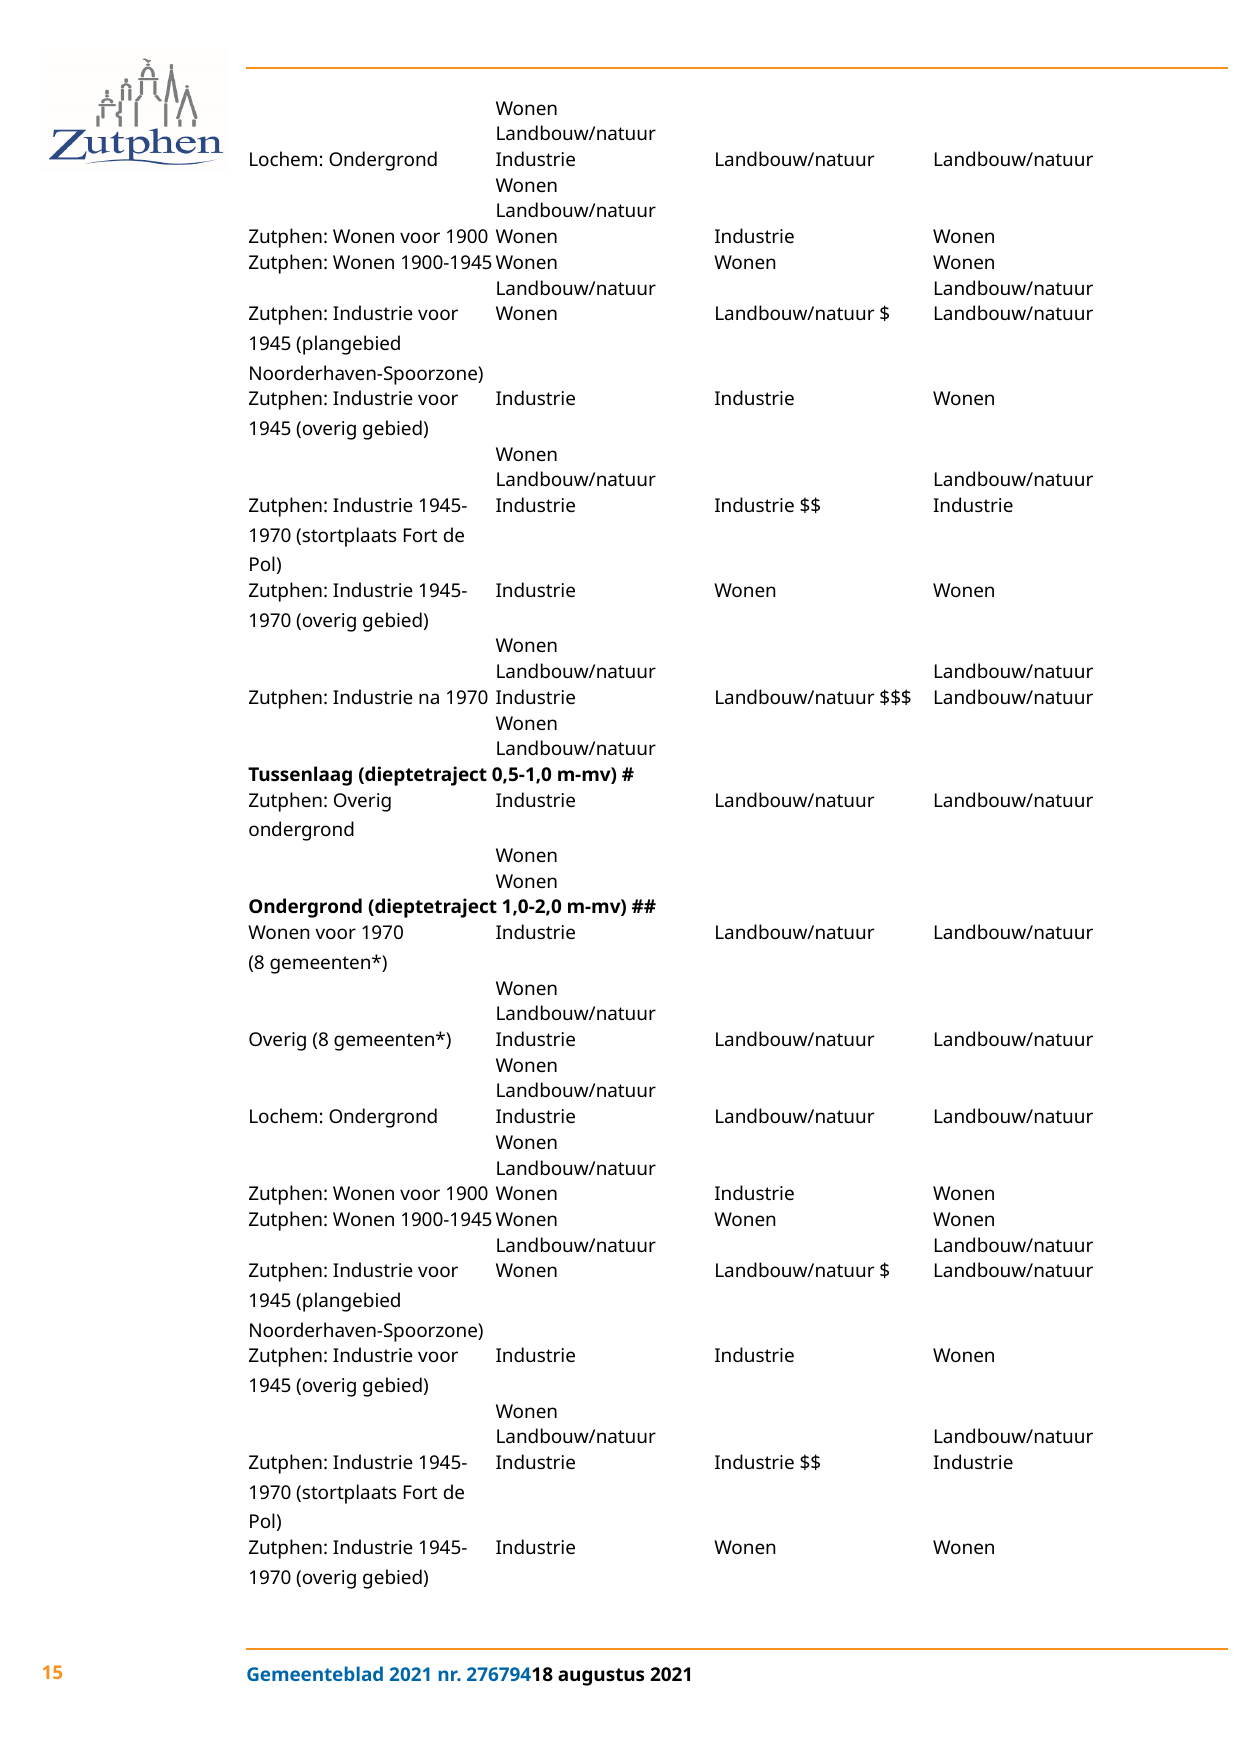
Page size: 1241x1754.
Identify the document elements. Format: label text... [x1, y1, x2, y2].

table_cell [248, 441, 495, 467]
table_cell Zutphen: Industrie voor 1945 (plangebied Noorderhaven-Spoorzone) [248, 1258, 495, 1343]
table_cell Wonen [495, 710, 714, 735]
table_cell [933, 441, 1152, 467]
table_cell Landbouw/natuur [495, 467, 714, 492]
table_cell Wonen [495, 1258, 714, 1343]
table_cell [714, 121, 933, 146]
table_cell Industrie [495, 1026, 714, 1052]
table_cell [714, 172, 933, 198]
table_cell Landbouw/natuur $$$ [714, 684, 933, 710]
table_cell Wonen [933, 1181, 1152, 1206]
table_cell [714, 710, 933, 735]
table_cell [933, 121, 1152, 146]
table_cell [714, 975, 933, 1000]
table_cell [933, 1155, 1152, 1181]
table_cell Landbouw/natuur [714, 787, 933, 842]
table_cell Wonen [933, 1343, 1152, 1398]
table_cell Landbouw/natuur [933, 1258, 1152, 1343]
table_cell [933, 868, 1152, 894]
table_cell [933, 198, 1152, 223]
table_cell Wonen [495, 95, 714, 121]
table_cell Zutphen: Wonen voor 1900 [248, 224, 495, 249]
table_cell Industrie [495, 386, 714, 441]
table_cell Zutphen: Industrie 1945-1970 (stortplaats Fort de Pol) [248, 492, 495, 577]
table_cell Wonen [495, 301, 714, 386]
picture [41, 47, 231, 172]
table_cell Industrie [495, 577, 714, 632]
table_cell Landbouw/natuur [495, 1155, 714, 1181]
table_cell [714, 633, 933, 658]
table_cell Wonen [495, 1206, 714, 1232]
table_cell [714, 95, 933, 121]
table_cell Wonen [933, 577, 1152, 632]
table_cell [714, 1232, 933, 1258]
table_cell Zutphen: Industrie na 1970 [248, 684, 495, 710]
table_cell [248, 1398, 495, 1424]
table_cell [714, 1052, 933, 1078]
table_cell Landbouw/natuur [933, 1103, 1152, 1129]
table_cell Zutphen: Industrie 1945-1970 (stortplaats Fort de Pol) [248, 1449, 495, 1534]
table_cell Industrie [714, 224, 933, 249]
table_cell Wonen [933, 386, 1152, 441]
table_cell Wonen [495, 633, 714, 658]
table_cell Wonen voor 1970 (8 gemeenten*) [248, 919, 495, 975]
table_cell Zutphen: Wonen 1900-1945 [248, 1206, 495, 1232]
table_cell [248, 975, 495, 1000]
table_cell Overig (8 gemeenten*) [248, 1026, 495, 1052]
table_cell [248, 467, 495, 492]
table_cell Landbouw/natuur [495, 1078, 714, 1103]
table_cell [248, 658, 495, 684]
table_cell Wonen [933, 1206, 1152, 1232]
table_cell [248, 1232, 495, 1258]
table_cell [933, 1129, 1152, 1155]
table_cell Industrie [495, 1449, 714, 1534]
table_cell [714, 441, 933, 467]
table_cell Landbouw/natuur [933, 1424, 1152, 1449]
table_cell Zutphen: Overig ondergrond [248, 787, 495, 842]
table_cell Industrie [495, 787, 714, 842]
table_cell Industrie [714, 386, 933, 441]
table_cell Wonen [714, 1534, 933, 1589]
table_cell [714, 658, 933, 684]
table_cell Tussenlaag (dieptetraject 0,5-1,0 m-mv) # [248, 761, 1152, 787]
table_cell [714, 1129, 933, 1155]
table_cell Wonen [495, 868, 714, 894]
table_cell Industrie [495, 1103, 714, 1129]
table_cell Landbouw/natuur [495, 1424, 714, 1449]
table_cell Landbouw/natuur [933, 301, 1152, 386]
table_cell [248, 1052, 495, 1078]
table_cell [714, 1155, 933, 1181]
table_cell [248, 198, 495, 223]
table_cell Landbouw/natuur [714, 146, 933, 172]
table_cell Wonen [714, 577, 933, 632]
table_cell Industrie [714, 1181, 933, 1206]
table_cell Zutphen: Industrie voor 1945 (plangebied Noorderhaven-Spoorzone) [248, 301, 495, 386]
table_cell Industrie [495, 146, 714, 172]
table_cell Wonen [714, 1206, 933, 1232]
table_cell Wonen [714, 249, 933, 275]
table_cell Wonen [495, 975, 714, 1000]
table_cell [714, 1000, 933, 1026]
table_cell Wonen [495, 441, 714, 467]
table_cell [248, 172, 495, 198]
table_cell Wonen [495, 842, 714, 868]
table_cell Lochem: Ondergrond [248, 146, 495, 172]
table_cell [714, 842, 933, 868]
table_cell [248, 95, 495, 121]
table_cell Wonen [495, 249, 714, 275]
table_cell Wonen [495, 1181, 714, 1206]
table_cell Industrie [495, 1534, 714, 1589]
table_cell [248, 275, 495, 301]
table_cell [933, 172, 1152, 198]
table_cell [248, 1155, 495, 1181]
table_cell Landbouw/natuur [933, 787, 1152, 842]
table_cell [248, 1000, 495, 1026]
table_cell Wonen [933, 224, 1152, 249]
table_cell [248, 121, 495, 146]
table_cell Landbouw/natuur [933, 275, 1152, 301]
table_cell Industrie [495, 1343, 714, 1398]
table_cell [714, 275, 933, 301]
table_cell Landbouw/natuur [933, 467, 1152, 492]
table_cell Wonen [495, 172, 714, 198]
table_cell [933, 975, 1152, 1000]
table_cell Landbouw/natuur [714, 1103, 933, 1129]
table_cell Industrie [933, 1449, 1152, 1534]
table_cell Industrie [495, 684, 714, 710]
table_cell [933, 1398, 1152, 1424]
table_cell Wonen [933, 1534, 1152, 1589]
table_cell Zutphen: Wonen 1900-1945 [248, 249, 495, 275]
table_cell Zutphen: Industrie voor 1945 (overig gebied) [248, 386, 495, 441]
table_cell [248, 710, 495, 735]
table_cell Landbouw/natuur [933, 1026, 1152, 1052]
table_cell [933, 735, 1152, 761]
table_cell [248, 868, 495, 894]
table_cell Landbouw/natuur [933, 658, 1152, 684]
table_cell [933, 95, 1152, 121]
table_cell Landbouw/natuur [495, 658, 714, 684]
table_cell Wonen [933, 249, 1152, 275]
table_cell [714, 1424, 933, 1449]
table_cell Landbouw/natuur [714, 919, 933, 975]
table_cell Landbouw/natuur [495, 1000, 714, 1026]
table_cell Zutphen: Industrie 1945-1970 (overig gebied) [248, 1534, 495, 1589]
table_cell Landbouw/natuur [933, 684, 1152, 710]
table_cell Zutphen: Industrie 1945-1970 (overig gebied) [248, 577, 495, 632]
table_cell [248, 1129, 495, 1155]
table_cell [933, 633, 1152, 658]
table_cell Zutphen: Industrie voor 1945 (overig gebied) [248, 1343, 495, 1398]
table_cell Landbouw/natuur [495, 198, 714, 223]
table_cell [714, 198, 933, 223]
table_cell [933, 842, 1152, 868]
table_cell Wonen [495, 1398, 714, 1424]
table_cell Landbouw/natuur [495, 275, 714, 301]
table_cell [933, 1052, 1152, 1078]
table_cell Industrie [495, 919, 714, 975]
table_cell Landbouw/natuur $ [714, 301, 933, 386]
table_cell Wonen [495, 224, 714, 249]
table_cell Industrie $$ [714, 492, 933, 577]
table_cell [248, 633, 495, 658]
table_cell Landbouw/natuur [495, 735, 714, 761]
table_cell Zutphen: Wonen voor 1900 [248, 1181, 495, 1206]
table_cell [714, 1078, 933, 1103]
table_cell [248, 1078, 495, 1103]
table_cell [714, 1398, 933, 1424]
table_cell [248, 1424, 495, 1449]
table_cell Landbouw/natuur [714, 1026, 933, 1052]
table_cell [933, 1078, 1152, 1103]
table_cell [248, 735, 495, 761]
table_cell [248, 842, 495, 868]
table_cell Wonen [495, 1129, 714, 1155]
table_cell Industrie [714, 1343, 933, 1398]
table_cell [933, 1000, 1152, 1026]
table_cell Landbouw/natuur [933, 146, 1152, 172]
table_cell Industrie [495, 492, 714, 577]
table_cell Ondergrond (dieptetraject 1,0-2,0 m-mv) ## [248, 894, 1152, 919]
table_cell [714, 868, 933, 894]
table_cell Landbouw/natuur [933, 1232, 1152, 1258]
table_cell Landbouw/natuur [933, 919, 1152, 975]
table_cell Lochem: Ondergrond [248, 1103, 495, 1129]
table_cell [714, 467, 933, 492]
table_cell Industrie $$ [714, 1449, 933, 1534]
table_cell [933, 710, 1152, 735]
table_cell Landbouw/natuur $ [714, 1258, 933, 1343]
table_cell [714, 735, 933, 761]
table_cell Landbouw/natuur [495, 121, 714, 146]
table_cell Industrie [933, 492, 1152, 577]
table_cell Wonen [495, 1052, 714, 1078]
table_cell Landbouw/natuur [495, 1232, 714, 1258]
